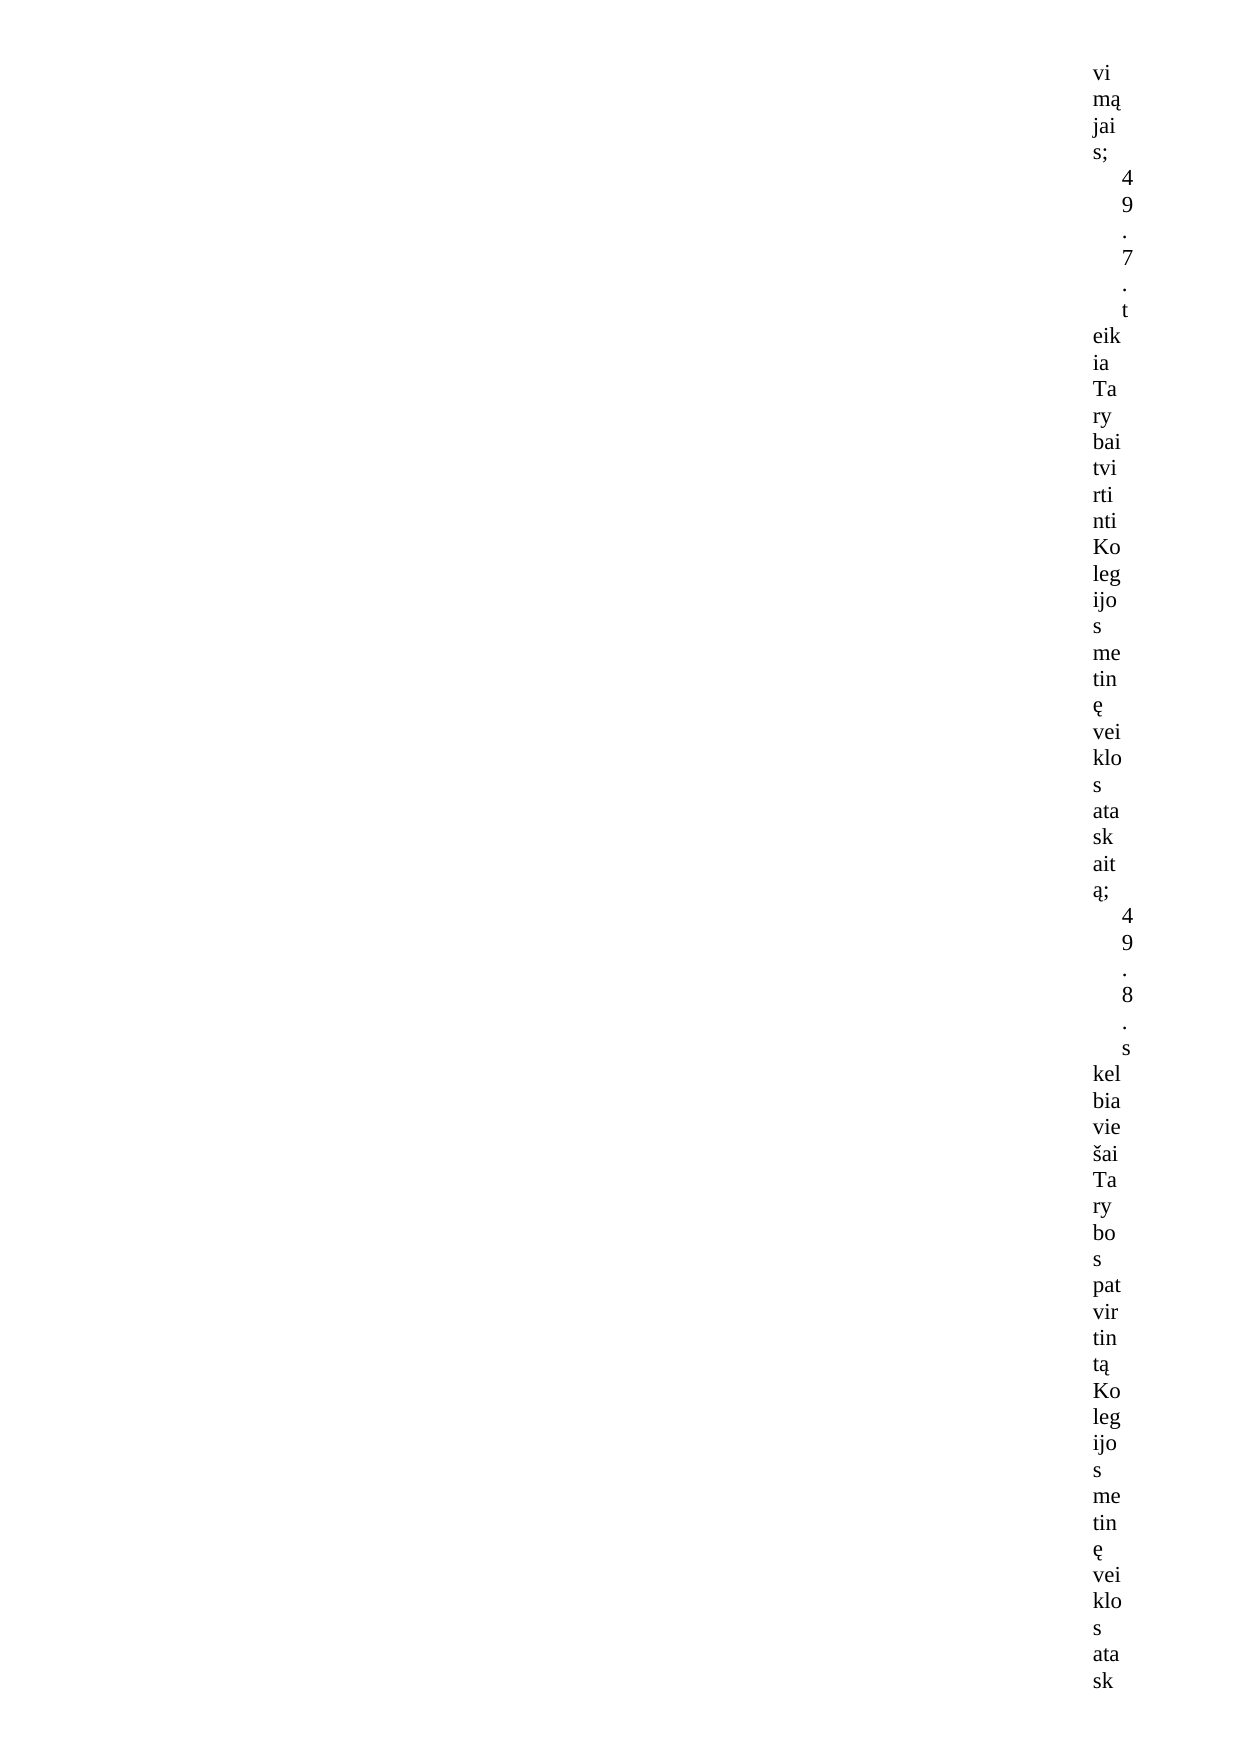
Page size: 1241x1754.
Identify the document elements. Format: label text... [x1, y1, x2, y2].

list atsako už Kolegijos finansinę veiklą, tinkamą lėšų ir turto valdymą, naudojimą ir disponavimą jais; [1093, 59, 1122, 164]
list skelbia viešai Tarybos patvirtintą Kolegijos metinę veiklos ataskaitą; [1093, 902, 1122, 1693]
list teikia Tarybai tvirtinti Kolegijos metinę veiklos ataskaitą; [1093, 164, 1122, 902]
